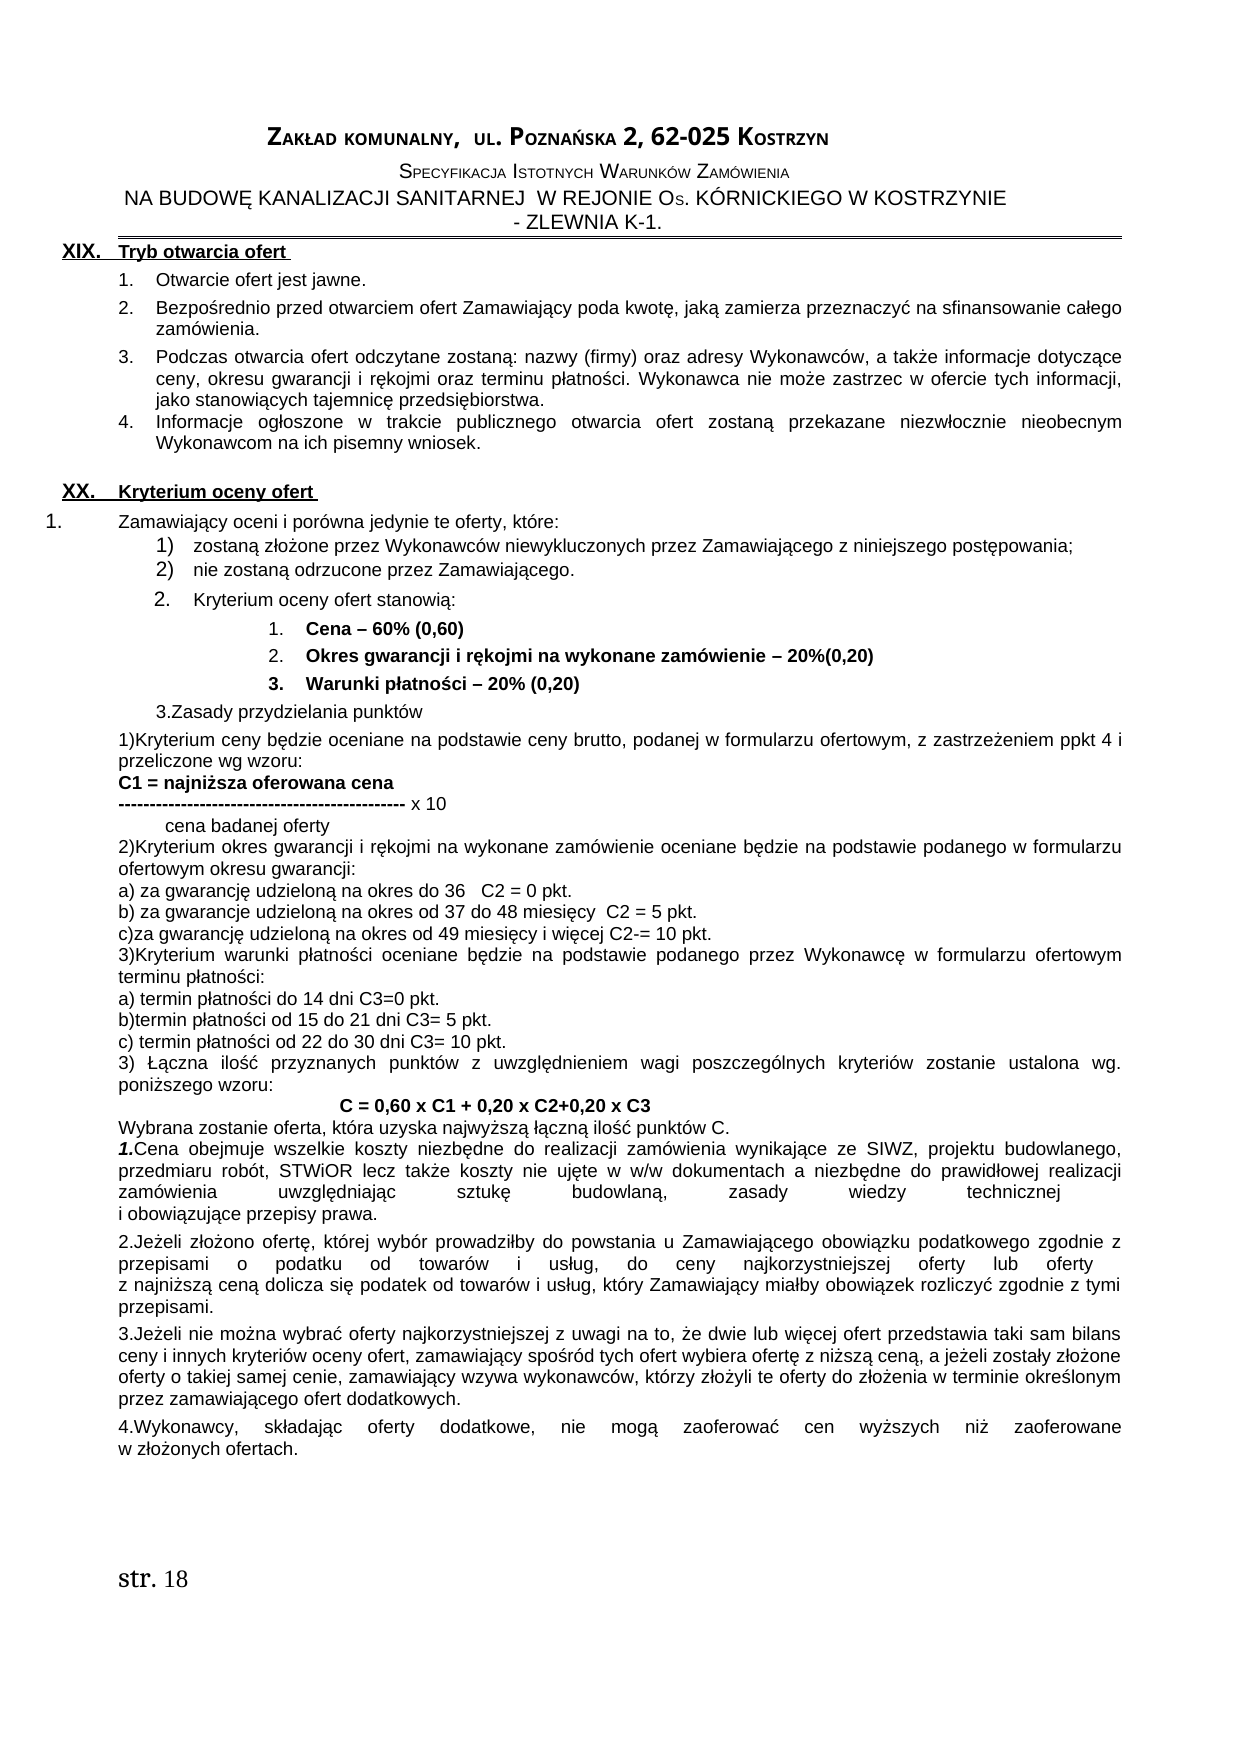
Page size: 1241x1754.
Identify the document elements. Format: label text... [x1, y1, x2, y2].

text a) za gwarancję udzieloną na okres do 36 C2 = 0 pkt. [118, 879, 1122, 901]
text 2.Jeżeli złożono ofertę, której wybór prowadziłby do powstania u Zamawiającego obowiązku podatkowego zgodnie z przepisami o podatku od towarów i usług, do ceny najkorzystniejszej oferty lub oferty z najniższą ceną dolicza się podatek od towarów i usług, który Zamawiający miałby obowiązek rozliczyć zgodnie z tymi przepisami. [118, 1231, 1122, 1317]
text c)za gwarancję udzieloną na okres od 49 miesięcy i więcej C2-= 10 pkt. [118, 923, 1122, 944]
list Okres gwarancji i rękojmi na wykonane zamówienie – 20%(0,20) [268, 645, 1122, 667]
text c) termin płatności od 22 do 30 dni C3= 10 pkt. [118, 1030, 1122, 1052]
list zostaną złożone przez Wykonawców niewykluczonych przez Zamawiającego z niniejszego postępowania; [156, 533, 1122, 557]
text a) termin płatności do 14 dni C3=0 pkt. [118, 987, 1122, 1009]
list Zamawiający oceni i porówna jedynie te oferty, które: [45, 509, 1122, 533]
text b)termin płatności od 15 do 21 dni C3= 5 pkt. [118, 1009, 1122, 1030]
subtitle Tryb otwarcia ofert [62, 238, 1122, 262]
list Informacje ogłoszone w trakcie publicznego otwarcia ofert zostaną przekazane niezwłocznie nieobecnym Wykonawcom na ich pisemny wniosek. [118, 411, 1122, 454]
text C1 = najniższa oferowana cena [118, 772, 1122, 793]
list Podczas otwarcia ofert odczytane zostaną: nazwy (firmy) oraz adresy Wykonawców, a także informacje dotyczące ceny, okresu gwarancji i rękojmi oraz terminu płatności. Wykonawca nie może zastrzec w ofercie tych informacji, jako stanowiących tajemnicę przedsiębiorstwa. [118, 346, 1122, 411]
text C = 0,60 x C1 + 0,20 x C2+0,20 x C3 [266, 1095, 1122, 1117]
text 3) Łączna ilość przyznanych punktów z uwzględnieniem wagi poszczególnych kryteriów zostanie ustalona wg. poniższego wzoru: [118, 1052, 1122, 1095]
text 4.Wykonawcy, składając oferty dodatkowe, nie mogą zaoferować cen wyższych niż zaoferowane w złożonych ofertach. [118, 1416, 1122, 1459]
list Cena – 60% (0,60) [268, 617, 1122, 639]
text 2)Kryterium okres gwarancji i rękojmi na wykonane zamówienie oceniane będzie na podstawie podanego w formularzu ofertowym okresu gwarancji: [118, 836, 1122, 879]
text ---------------------------------------------- x 10 [118, 793, 1122, 815]
text 1.Cena obejmuje wszelkie koszty niezbędne do realizacji zamówienia wynikające ze SIWZ, projektu budowlanego, przedmiaru robót, STWiOR lecz także koszty nie ujęte w w/w dokumentach a niezbędne do prawidłowej realizacji zamówienia uwzględniając sztukę budowlaną, zasady wiedzy technicznej i obowiązujące przepisy prawa. [118, 1138, 1122, 1224]
text 3)Kryterium warunki płatności oceniane będzie na podstawie podanego przez Wykonawcę w formularzu ofertowym terminu płatności: [118, 944, 1122, 987]
text 1)Kryterium ceny będzie oceniane na podstawie ceny brutto, podanej w formularzu ofertowym, z zastrzeżeniem ppkt 4 i przeliczone wg wzoru: [118, 728, 1122, 772]
list nie zostaną odrzucone przez Zamawiającego. [156, 557, 1122, 581]
list Kryterium oceny ofert stanowią: [153, 587, 1122, 611]
text Wybrana zostanie oferta, która uzyska najwyższą łączną ilość punktów C. [118, 1117, 1122, 1138]
list Bezpośrednio przed otwarciem ofert Zamawiający poda kwotę, jaką zamierza przeznaczyć na sfinansowanie całego zamówienia. [118, 297, 1122, 340]
text 3.Jeżeli nie można wybrać oferty najkorzystniejszej z uwagi na to, że dwie lub więcej ofert przedstawia taki sam bilans ceny i innych kryteriów oceny ofert, zamawiający spośród tych ofert wybiera ofertę z niższą ceną, a jeżeli zostały złożone oferty o takiej samej cenie, zamawiający wzywa wykonawców, którzy złożyli te oferty do złożenia w terminie określonym przez zamawiającego ofert dodatkowych. [118, 1323, 1122, 1409]
list Otwarcie ofert jest jawne. [118, 269, 1122, 290]
text cena badanej oferty [118, 815, 1122, 836]
text b) za gwarancje udzieloną na okres od 37 do 48 miesięcy C2 = 5 pkt. [118, 901, 1122, 923]
subtitle Kryterium oceny ofert [62, 479, 1122, 503]
text 3.Zasady przydzielania punktów [156, 701, 1122, 722]
list Warunki płatności – 20% (0,20) [268, 673, 1122, 694]
